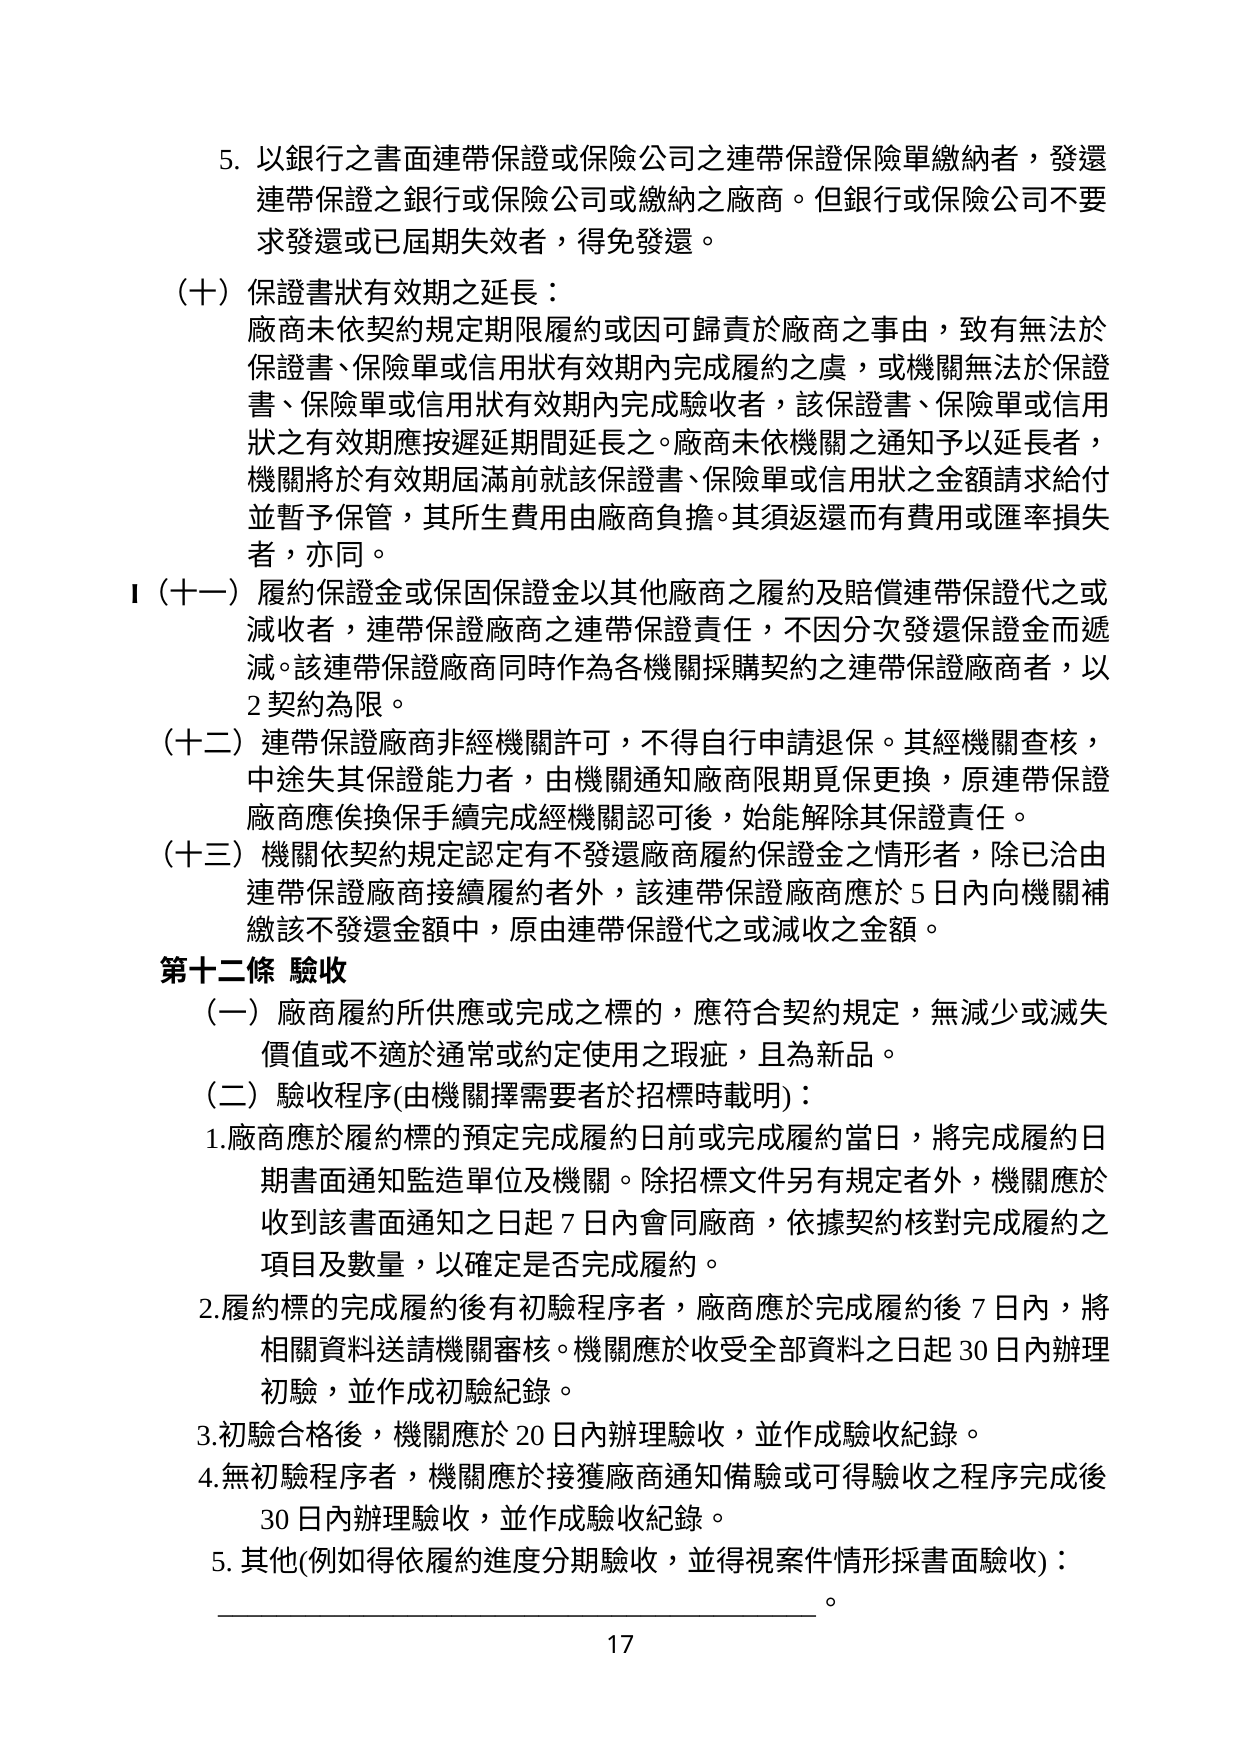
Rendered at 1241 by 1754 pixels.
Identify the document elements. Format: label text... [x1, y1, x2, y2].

text 第十二條 驗收 [130, 948, 1110, 990]
text 2.履約標的完成履約後有初驗程序者，廠商應於完成履約後7日內，將相關資料送請機關審核。機關應於收受全部資料之日起30日內辦理初驗，並作成初驗紀錄。 [159, 1284, 1110, 1411]
text （十）保證書狀有效期之延長： [159, 273, 1110, 311]
text _________________________________________。 [159, 1579, 1110, 1622]
text 廠商未依契約規定期限履約或因可歸責於廠商之事由，致有無法於保證書、保險單或信用狀有效期內完成履約之虞，或機關無法於保證書、保險單或信用狀有效期內完成驗收者，該保證書、保險單或信用狀之有效期應按遲延期間延長之。廠商未依機關之通知予以延長者，機關將於有效期屆滿前就該保證書、保險單或信用狀之金額請求給付並暫予保管，其所生費用由廠商負擔。其須返還而有費用或匯率損失者，亦同。 [247, 311, 1110, 573]
text （十一）履約保證金或保固保證金以其他廠商之履約及賠償連帶保證代之或減收者，連帶保證廠商之連帶保證責任，不因分次發還保證金而遞減。該連帶保證廠商同時作為各機關採購契約之連帶保證廠商者，以2契約為限。 [130, 573, 1110, 723]
text （十三）機關依契約規定認定有不發還廠商履約保證金之情形者，除已洽由連帶保證廠商接續履約者外，該連帶保證廠商應於5日內向機關補繳該不發還金額中，原由連帶保證代之或減收之金額。 [130, 836, 1110, 948]
text 3.初驗合格後，機關應於20日內辦理驗收，並作成驗收紀錄。 [159, 1411, 1110, 1453]
text （一）廠商履約所供應或完成之標的，應符合契約規定，無減少或滅失價值或不適於通常或約定使用之瑕疵，且為新品。 [189, 990, 1110, 1073]
text 4.無初驗程序者，機關應於接獲廠商通知備驗或可得驗收之程序完成後30日內辦理驗收，並作成驗收紀錄。 [159, 1453, 1110, 1538]
text （二）驗收程序(由機關擇需要者於招標時載明)： [189, 1073, 1110, 1115]
text  1.廠商應於履約標的預定完成履約日前或完成履約當日，將完成履約日期書面通知監造單位及機關。除招標文件另有規定者外，機關應於收到該書面通知之日起7日內會同廠商，依據契約核對完成履約之項目及數量，以確定是否完成履約。 [159, 1115, 1110, 1284]
text （十二）連帶保證廠商非經機關許可，不得自行申請退保。其經機關查核，中途失其保證能力者，由機關通知廠商限期覓保更換，原連帶保證廠商應俟換保手續完成經機關認可後，始能解除其保證責任。 [130, 723, 1110, 836]
text 5. 其他(例如得依履約進度分期驗收，並得視案件情形採書面驗收)： [189, 1538, 1110, 1579]
list 以銀行之書面連帶保證或保險公司之連帶保證保險單繳納者，發還連帶保證之銀行或保險公司或繳納之廠商。但銀行或保險公司不要求發還或已屆期失效者，得免發還。 [218, 136, 1110, 261]
